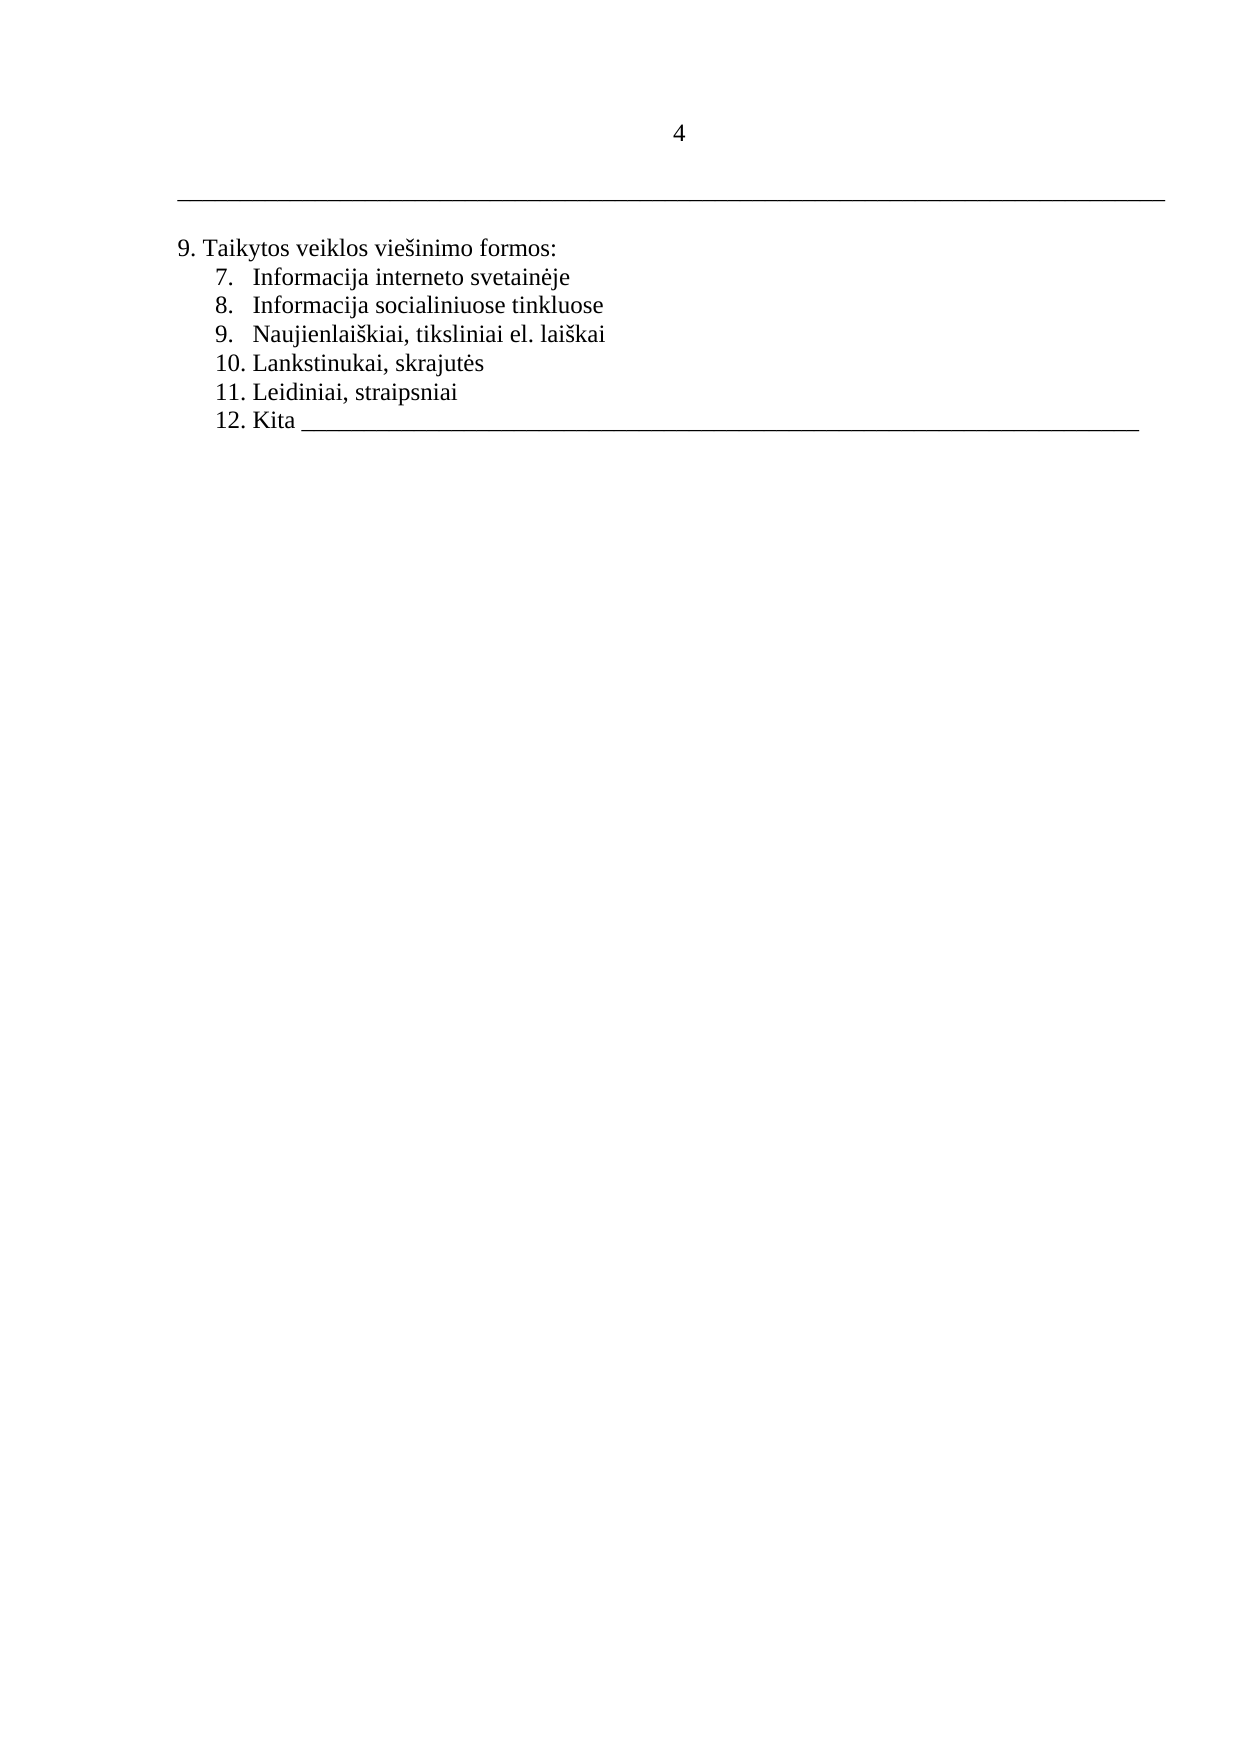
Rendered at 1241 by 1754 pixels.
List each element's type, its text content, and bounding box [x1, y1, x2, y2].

text 12. Kita ___________________________________________________________________ [215, 406, 1175, 434]
text 10. Lankstinukai, skrajutės [215, 348, 1175, 377]
text 9. Naujienlaiškiai, tiksliniai el. laiškai [215, 319, 1175, 348]
text _______________________________________________________________________________ [177, 176, 1175, 204]
text 7. Informacija interneto svetainėje [215, 262, 1175, 291]
text 9. Taikytos veiklos viešinimo formos: [177, 233, 1175, 262]
text 8. Informacija socialiniuose tinkluose [215, 291, 1175, 319]
text 11. Leidiniai, straipsniai [215, 377, 1175, 406]
